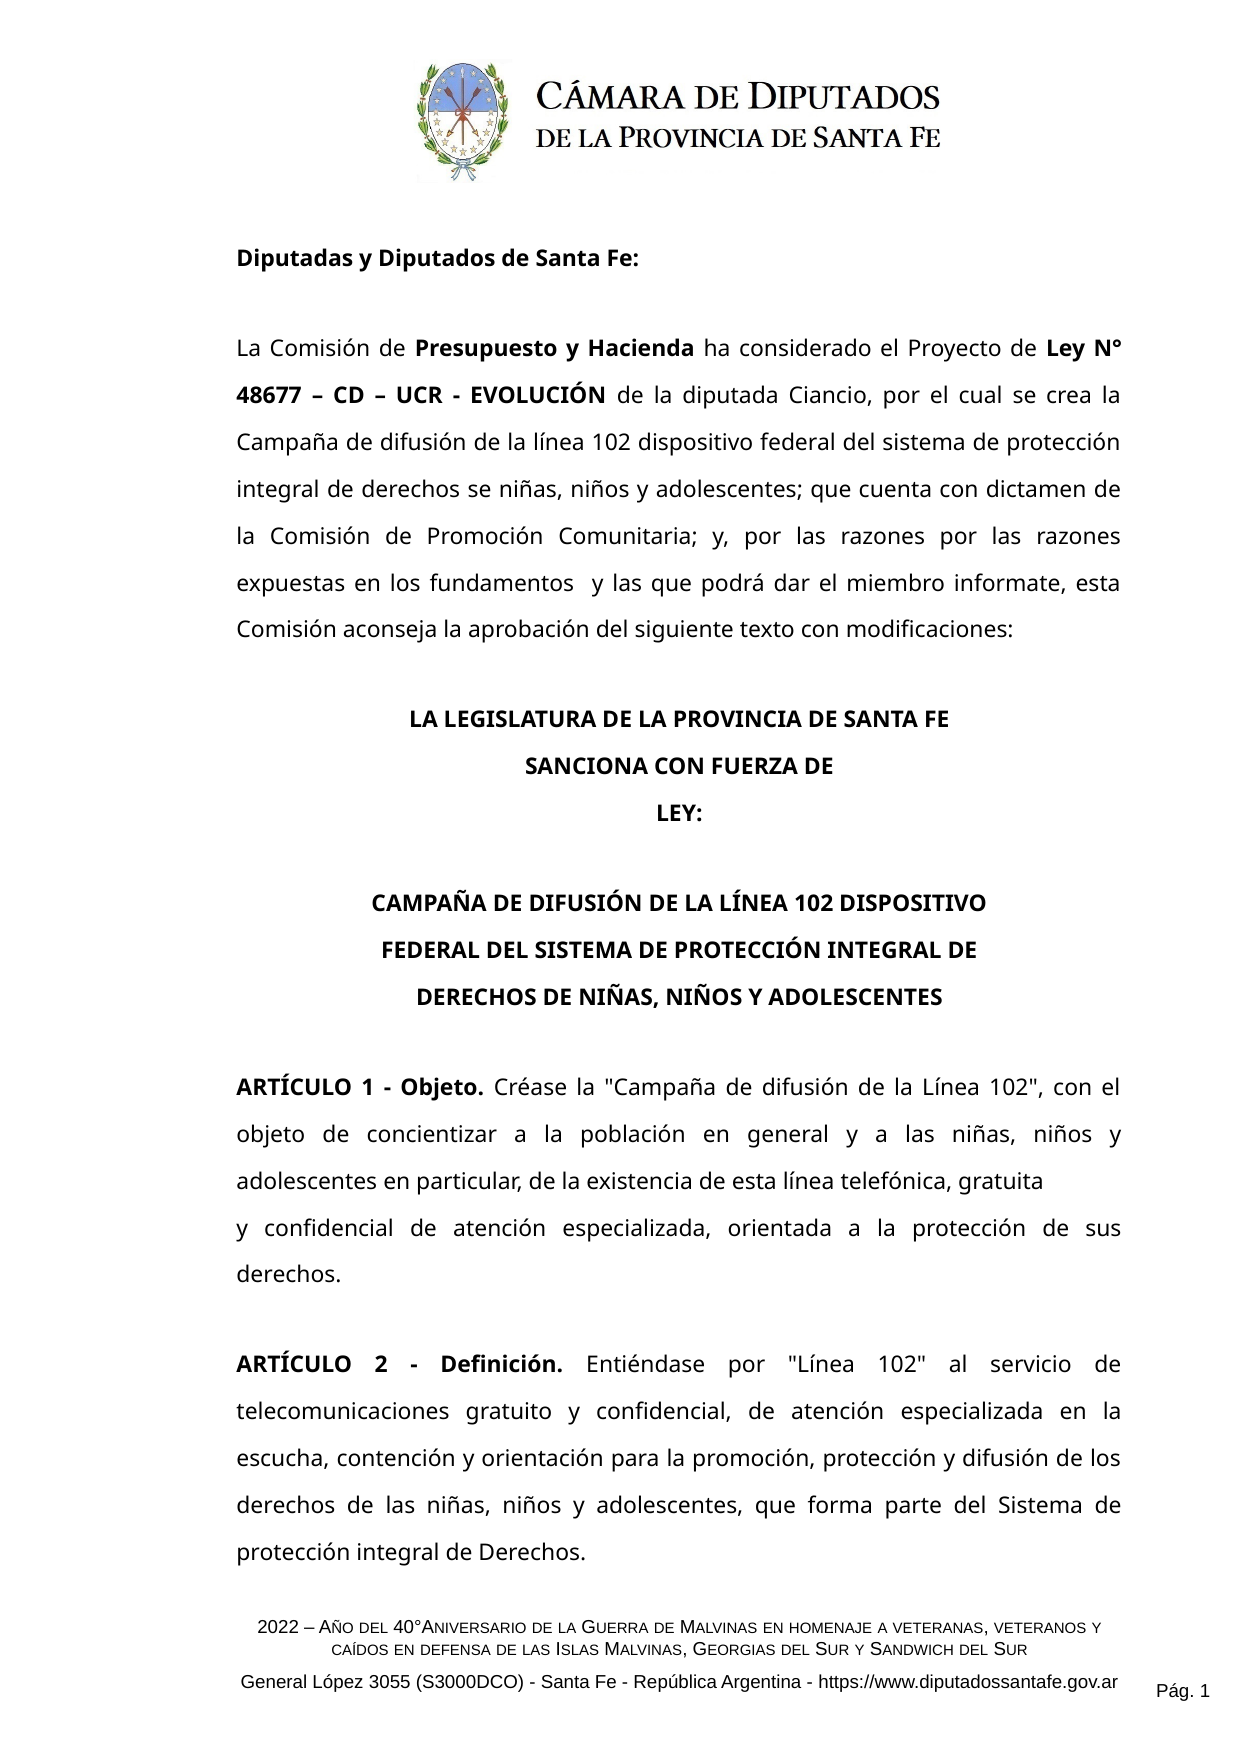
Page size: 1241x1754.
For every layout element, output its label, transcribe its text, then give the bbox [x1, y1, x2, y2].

picture [413, 59, 945, 183]
text y confidencial de atención especializada, orientada a la protección de sus derechos. [236, 1212, 1122, 1290]
text FEDERAL DEL SISTEMA DE PROTECCIÓN INTEGRAL DE [236, 934, 1122, 965]
text SANCIONA CON FUERZA DE [236, 750, 1122, 782]
text LEY: [236, 797, 1122, 828]
text Diputadas y Diputados de Santa Fe: [236, 242, 1122, 273]
text LA LEGISLATURA DE LA PROVINCIA DE SANTA FE [236, 703, 1122, 735]
text ARTÍCULO 1 - Objeto. Créase la "Campaña de difusión de la Línea 102", con el objeto de concientizar a la población en general y a las niñas, niños y adolescentes en particular, de la existencia de esta línea telefónica, gratuita [236, 1071, 1122, 1196]
text ARTÍCULO 2 - Definición. Entiéndase por "Línea 102" al servicio de telecomunicaciones gratuito y confidencial, de atención especializada en la escucha, contención y orientación para la promoción, protección y difusión de los derechos de las niñas, niños y adolescentes, que forma parte del Sistema de protección integral de Derechos. [236, 1348, 1122, 1567]
text La Comisión de Presupuesto y Hacienda ha considerado el Proyecto de Ley N° 48677 – CD – UCR - EVOLUCIÓN de la diputada Ciancio, por el cual se crea la Campaña de difusión de la línea 102 dispositivo federal del sistema de protección integral de derechos se niñas, niños y adolescentes; que cuenta con dictamen de la Comisión de Promoción Comunitaria; y, por las razones por las razones expuestas en los fundamentos y las que podrá dar el miembro informate, esta Comisión aconseja la aprobación del siguiente texto con modificaciones: [236, 332, 1122, 645]
text DERECHOS DE NIÑAS, NIÑOS Y ADOLESCENTES [236, 981, 1122, 1012]
text CAMPAÑA DE DIFUSIÓN DE LA LÍNEA 102 DISPOSITIVO [236, 887, 1122, 918]
